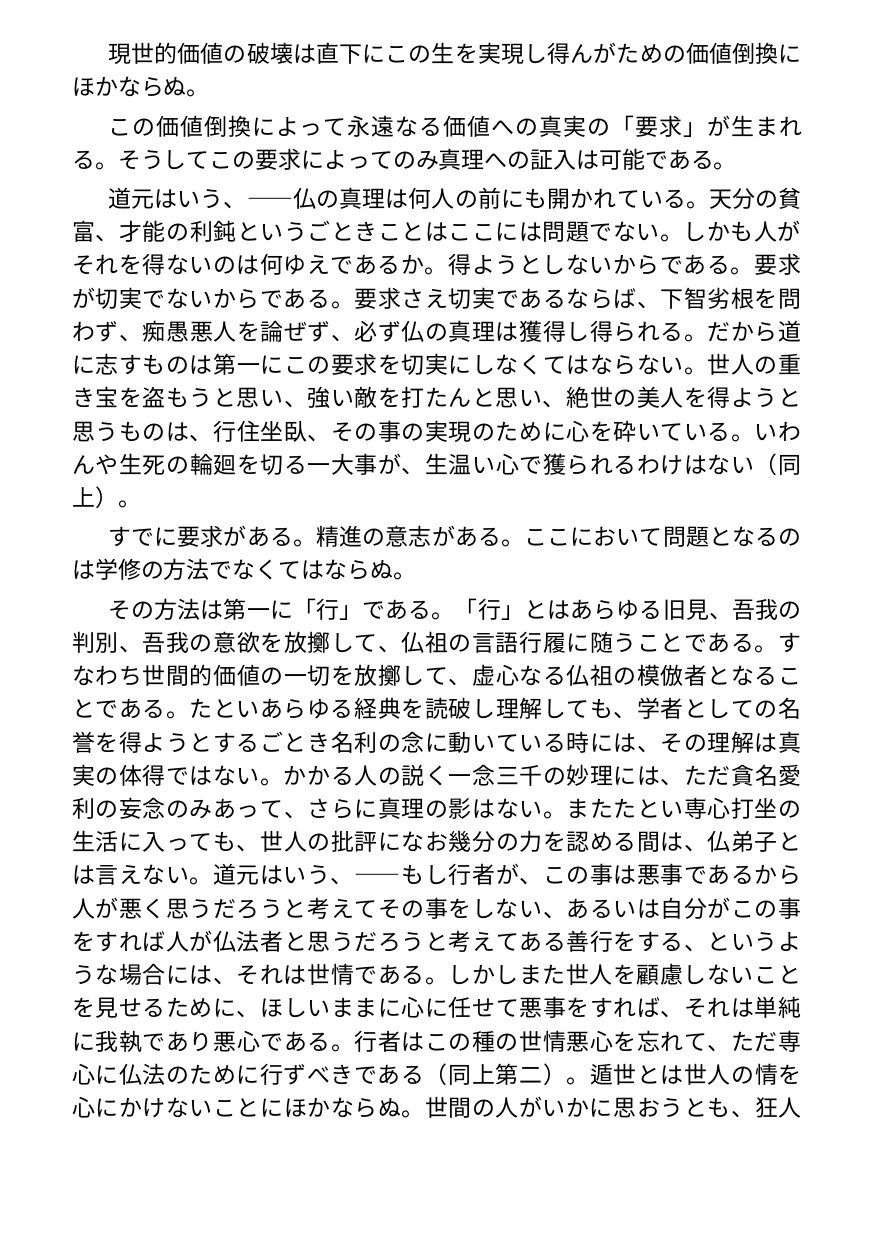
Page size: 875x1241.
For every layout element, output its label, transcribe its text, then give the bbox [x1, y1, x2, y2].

text 道元はいう、――仏の真理は何人の前にも開かれている。天分の貧富、才能の利鈍というごときことはここには問題でない。しかも人がそれを得ないのは何ゆえであるか。得ようとしないからである。要求が切実でないからである。要求さえ切実であるならば、下智劣根を問わず、痴愚悪人を論ぜず、必ず仏の真理は獲得し得られる。だから道に志すものは第一にこの要求を切実にしなくてはならない。世人の重き宝を盗もうと思い、強い敵を打たんと思い、絶世の美人を得ようと思うものは、行住坐臥、その事の実現のために心を砕いている。いわんや生死の輪廻を切る一大事が、生温い心で獲られるわけはない（同上）。 [72, 181, 802, 513]
text その方法は第一に「行」である。「行」とはあらゆる旧見、吾我の判別、吾我の意欲を放擲して、仏祖の言語行履に随うことである。すなわち世間的価値の一切を放擲して、虚心なる仏祖の模倣者となることである。たといあらゆる経典を読破し理解しても、学者としての名誉を得ようとするごとき名利の念に動いている時には、その理解は真実の体得ではない。かかる人の説く一念三千の妙理には、ただ貪名愛利の妄念のみあって、さらに真理の影はない。またたとい専心打坐の生活に入っても、世人の批評になお幾分の力を認める間は、仏弟子とは言えない。道元はいう、――もし行者が、この事は悪事であるから人が悪く思うだろうと考えてその事をしない、あるいは自分がこの事をすれば人が仏法者と思うだろうと考えてある善行をする、というような場合には、それは世情である。しかしまた世人を顧慮しないことを見せるために、ほしいままに心に任せて悪事をすれば、それは単純に我執であり悪心である。行者はこの種の世情悪心を忘れて、ただ専心に仏法のために行ずべきである（同上第二）。遁世とは世人の情を心にかけないことにほかならぬ。世間の人がいかに思おうとも、狂人 [72, 591, 802, 1123]
text すでに要求がある。精進の意志がある。ここにおいて問題となるのは学修の方法でなくてはならぬ。 [72, 519, 802, 586]
text 現世的価値の破壊は直下にこの生を実現し得んがための価値倒換にほかならぬ。 [72, 36, 802, 102]
text この価値倒換によって永遠なる価値への真実の「要求」が生まれる。そうしてこの要求によってのみ真理への証入は可能である。 [72, 108, 802, 175]
